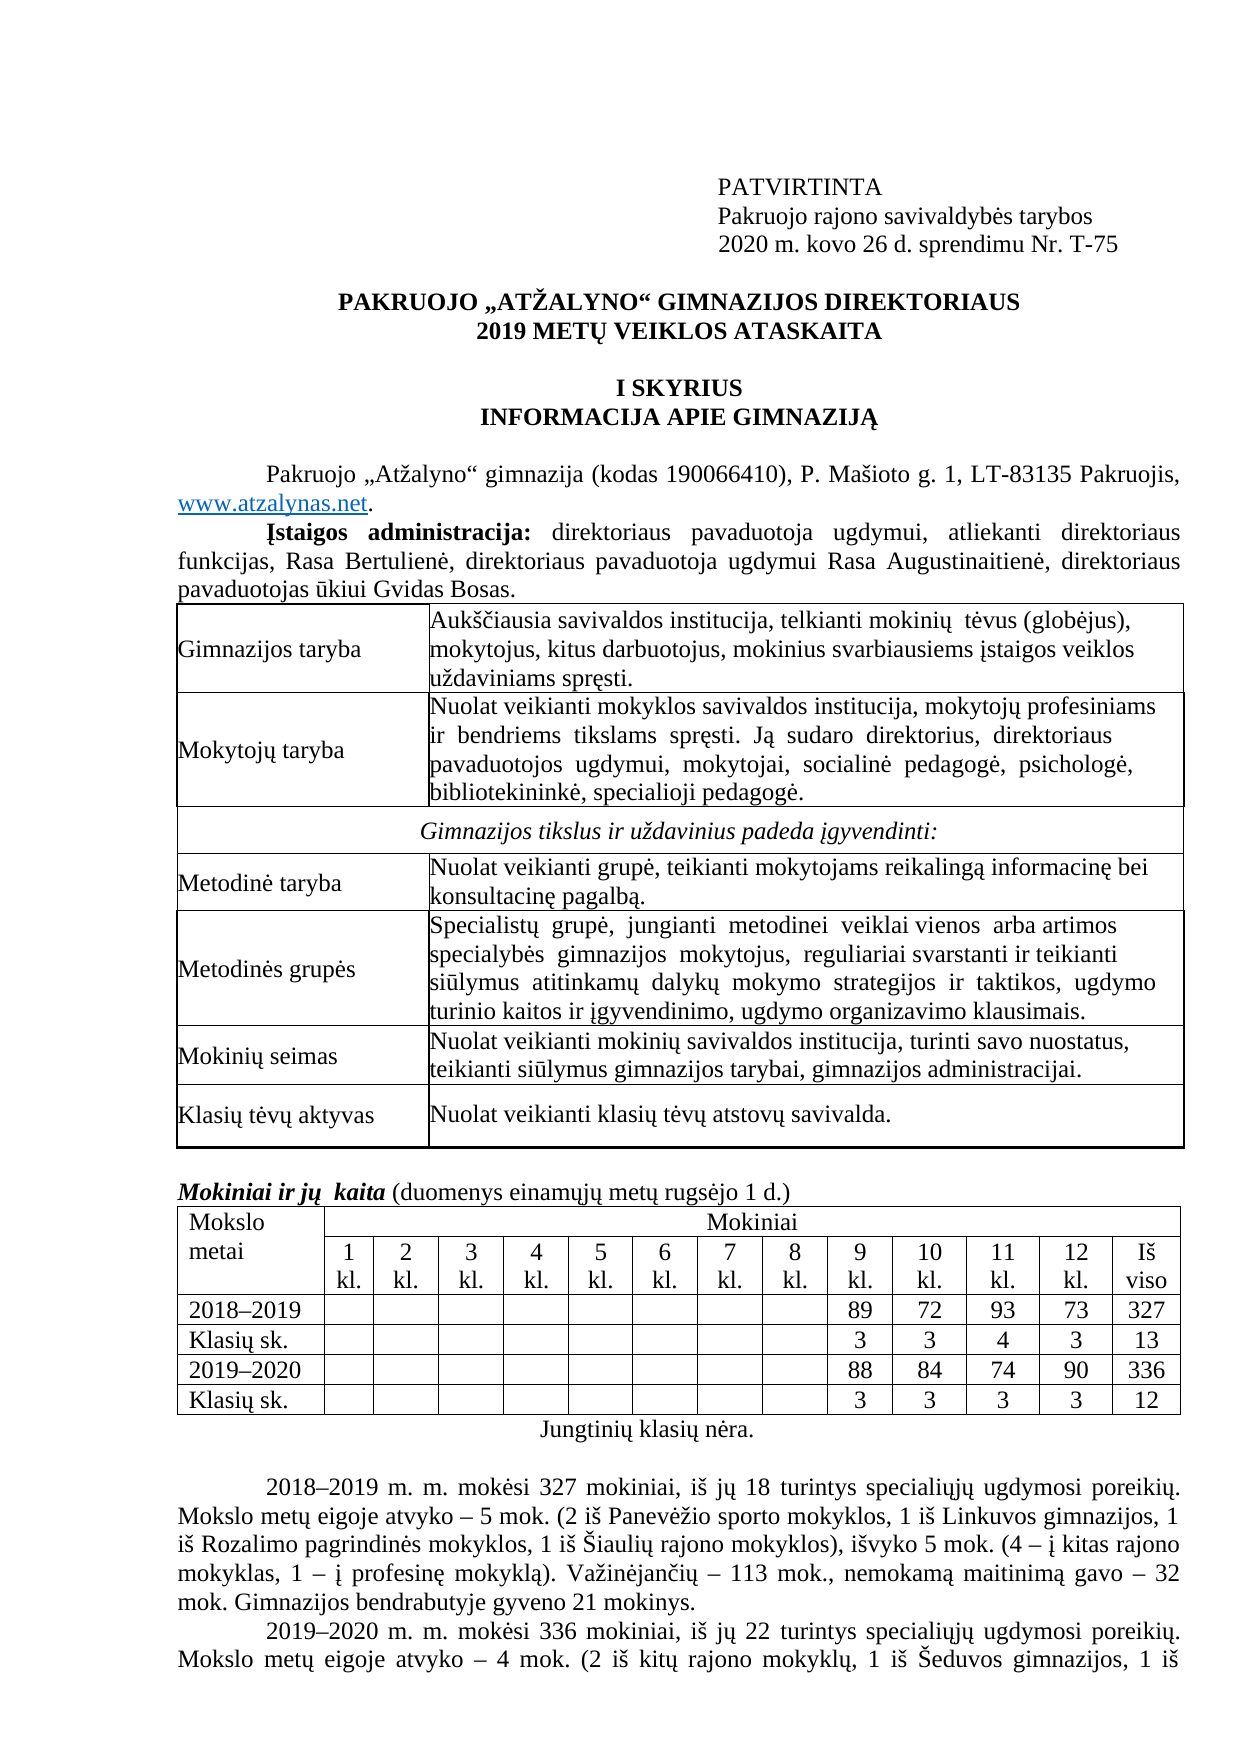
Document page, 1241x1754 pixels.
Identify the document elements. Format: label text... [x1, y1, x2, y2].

table_cell 2018–2019 [178, 1295, 324, 1324]
table_cell 3 [967, 1385, 1039, 1413]
text I SKYRIUS [177, 373, 1181, 402]
table_cell [374, 1385, 438, 1413]
table_cell 10 kl. [893, 1237, 966, 1294]
table_header Mokslo metai [178, 1207, 324, 1294]
table_cell 90 [1040, 1355, 1112, 1384]
table_cell 3 [1040, 1385, 1112, 1413]
text Jungtinių klasių nėra. [177, 1415, 1181, 1443]
table_cell 4 [967, 1325, 1039, 1354]
table_cell Mokinių seimas [178, 1026, 428, 1084]
table_cell Nuolat veikianti grupė, teikianti mokytojams reikalingą informacinę bei konsultacinę pagalbą. [430, 854, 1183, 910]
table_cell 4 kl. [504, 1237, 568, 1294]
table_cell Specialistų grupė, jungianti metodinei veiklai vienos arba artimos specialybės gimnazijos mokytojus, reguliariai svarstanti ir teikianti siūlymus atitinkamų dalykų mokymo strategijos ir taktikos, ugdymo turinio kaitos ir įgyvendinimo, ugdymo organizavimo klausimais. [430, 911, 1183, 1025]
table_cell [633, 1385, 697, 1413]
table_cell 3 kl. [439, 1237, 503, 1294]
table_cell Klasių sk. [178, 1325, 324, 1354]
table_cell 1 kl. [325, 1237, 373, 1294]
table_cell [439, 1295, 503, 1324]
table_cell [504, 1355, 568, 1384]
text PAKRUOJO „ATŽALYNO“ GIMNAZIJOS DIREKTORIAUS [177, 287, 1181, 316]
table_cell [504, 1325, 568, 1354]
table_cell [569, 1295, 632, 1324]
table_cell [325, 1325, 373, 1354]
table_cell [569, 1385, 632, 1413]
table_header Aukščiausia savivaldos institucija, telkianti mokinių tėvus (globėjus), mokytojus, kitus darbuotojus, mokinius svarbiausiems įstaigos veiklos uždaviniams spręsti. [430, 604, 1183, 692]
text 2019 METŲ VEIKLOS ATASKAITA [177, 316, 1181, 344]
table_cell 93 [967, 1295, 1039, 1324]
table_cell 336 [1113, 1355, 1180, 1384]
table_cell 13 [1113, 1325, 1180, 1354]
table_cell [698, 1325, 762, 1354]
table_cell 3 [828, 1325, 892, 1354]
table_cell 6 kl. [633, 1237, 697, 1294]
table_cell [633, 1325, 697, 1354]
table_cell [763, 1325, 827, 1354]
table_cell [325, 1385, 373, 1413]
table_cell Nuolat veikianti klasių tėvų atstovų savivalda. [430, 1085, 1183, 1144]
table_cell 74 [967, 1355, 1039, 1384]
table_cell [374, 1325, 438, 1354]
text Mokiniai ir jų kaita (duomenys einamųjų metų rugsėjo 1 d.) [177, 1177, 1181, 1206]
table_cell [439, 1355, 503, 1384]
table_cell 7 kl. [698, 1237, 762, 1294]
table_cell 2019–2020 [178, 1355, 324, 1384]
table_cell [325, 1355, 373, 1384]
table_cell 84 [893, 1355, 966, 1384]
table_cell 8 kl. [763, 1237, 827, 1294]
table_cell 12 kl. [1040, 1237, 1112, 1294]
table_cell Mokytojų taryba [178, 693, 428, 806]
table_cell Nuolat veikianti mokinių savivaldos institucija, turinti savo nuostatus, teikianti siūlymus gimnazijos tarybai, gimnazijos administracijai. [430, 1026, 1183, 1084]
table_cell 73 [1040, 1295, 1112, 1324]
table_cell [374, 1295, 438, 1324]
table_cell 9 kl. [828, 1237, 892, 1294]
text 2019–2020 m. m. mokėsi 336 mokiniai, iš jų 22 turintys specialiųjų ugdymosi poreikių. Mokslo metų eigoje atvyko – 4 mok. (2 iš kitų rajono mokyklų, 1 iš Šeduvos gimnazijos, 1 iš [177, 1616, 1181, 1673]
table_cell 12 [1113, 1385, 1180, 1413]
table_cell [374, 1355, 438, 1384]
table_cell Gimnazijos tikslus ir uždavinius padeda įgyvendinti: [178, 807, 1183, 853]
table_cell 3 [893, 1325, 966, 1354]
text Pakruojo „Atžalyno“ gimnazija (kodas 190066410), P. Mašioto g. 1, LT-83135 Pakruojis, www.atzalynas.net. [177, 459, 1181, 517]
text Pakruojo rajono savivaldybės tarybos [177, 201, 1181, 229]
table_cell [698, 1385, 762, 1413]
table_cell [763, 1295, 827, 1324]
table_cell [569, 1355, 632, 1384]
table_cell [569, 1325, 632, 1354]
table_cell [633, 1355, 697, 1384]
table_cell Iš viso [1113, 1237, 1180, 1294]
text PATVIRTINTA [628, 172, 1181, 201]
text INFORMACIJA APIE GIMNAZIJĄ [177, 402, 1181, 431]
table_cell [504, 1295, 568, 1324]
table_cell Klasių sk. [178, 1385, 324, 1413]
table_cell Metodinės grupės [178, 911, 428, 1025]
table_cell 2 kl. [374, 1237, 438, 1294]
table_cell [325, 1295, 373, 1324]
table_cell Nuolat veikianti mokyklos savivaldos institucija, mokytojų profesiniams ir bendriems tikslams spręsti. Ją sudaro direktorius, direktoriaus pavaduotojos ugdymui, mokytojai, socialinė pedagogė, psichologė, bibliotekininkė, specialioji pedagogė. [430, 693, 1183, 806]
table_cell 327 [1113, 1295, 1180, 1324]
table_cell 72 [893, 1295, 966, 1324]
table_cell Klasių tėvų aktyvas [178, 1085, 428, 1144]
text Įstaigos administracija: direktoriaus pavaduotoja ugdymui, atliekanti direktoriaus funkcijas, Rasa Bertulienė, direktoriaus pavaduotoja ugdymui Rasa Augustinaitienė, direktoriaus pavaduotojas ūkiui Gvidas Bosas. [177, 517, 1181, 603]
text 2020 m. kovo 26 d. sprendimu Nr. T-75 [177, 229, 1181, 258]
table_cell Metodinė taryba [178, 854, 429, 910]
table_cell [763, 1355, 827, 1384]
table_cell [698, 1295, 762, 1324]
table_cell 11 kl. [967, 1237, 1039, 1294]
table_cell 89 [828, 1295, 892, 1324]
table_cell [439, 1385, 503, 1413]
table_cell [763, 1385, 827, 1413]
table_cell 3 [1040, 1325, 1112, 1354]
text 2018–2019 m. m. mokėsi 327 mokiniai, iš jų 18 turintys specialiųjų ugdymosi poreikių. Mokslo metų eigoje atvyko – 5 mok. (2 iš Panevėžio sporto mokyklos, 1 iš Linkuvos gimnazijos, 1 iš Rozalimo pagrindinės mokyklos, 1 iš Šiaulių rajono mokyklos), išvyko 5 mok. (4 – į kitas rajono mokyklas, 1 – į profesinę mokyklą). Važinėjančių – 113 mok., nemokamą maitinimą gavo – 32 mok. Gimnazijos bendrabutyje gyveno 21 mokinys. [177, 1472, 1181, 1616]
table_cell [633, 1295, 697, 1324]
table_header Gimnazijos taryba [178, 605, 429, 692]
table_cell [698, 1355, 762, 1384]
table_cell 88 [828, 1355, 892, 1384]
table_header Mokiniai [325, 1207, 1180, 1236]
table_cell [439, 1325, 503, 1354]
table_cell [504, 1385, 568, 1413]
table_cell 3 [828, 1385, 892, 1413]
table_cell 3 [893, 1385, 966, 1413]
table_cell 5 kl. [569, 1237, 632, 1294]
